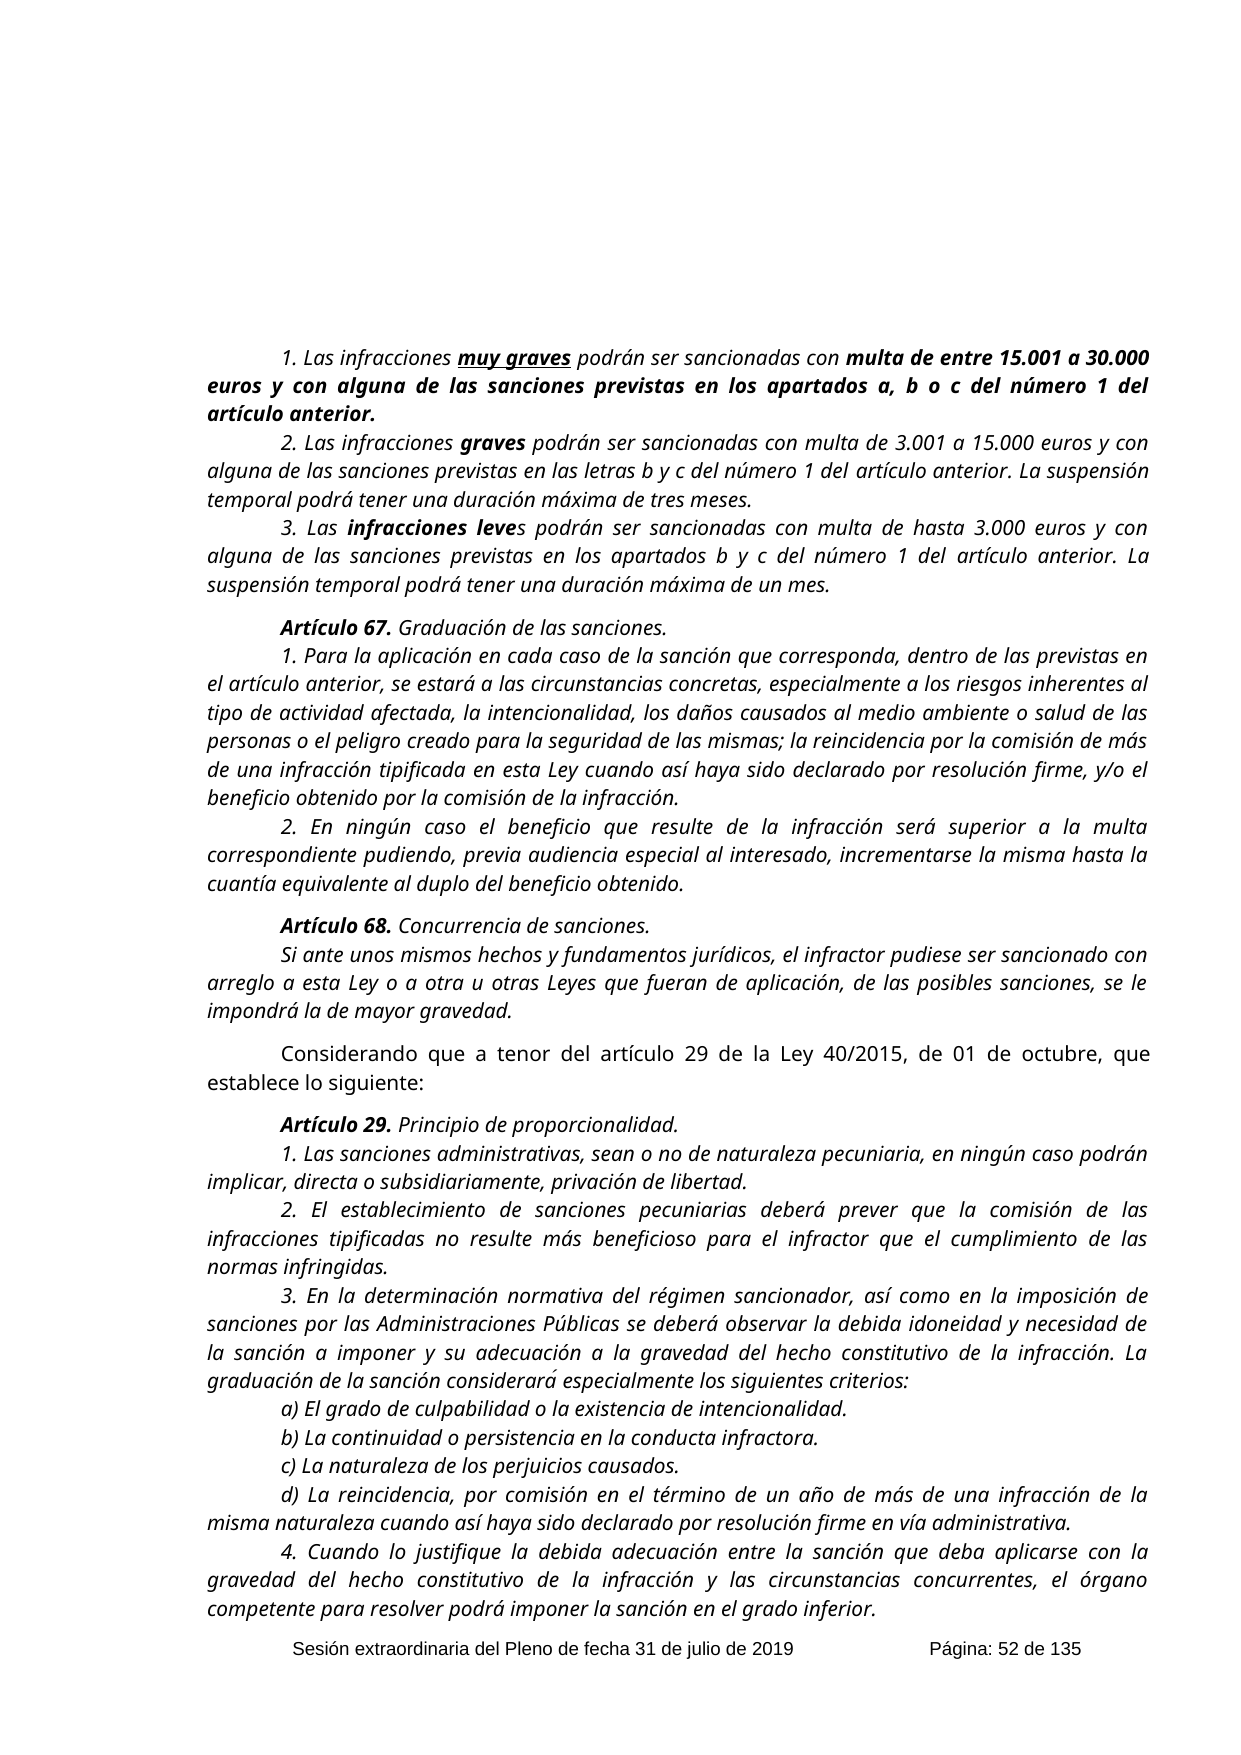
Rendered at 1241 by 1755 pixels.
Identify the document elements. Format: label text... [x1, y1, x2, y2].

text b) La continuidad o persistencia en la conducta infractora. [207, 1423, 1152, 1451]
text 2. Las infracciones graves podrán ser sancionadas con multa de 3.001 a 15.000 euros y con alguna de las sanciones previstas en las letras b y c del número 1 del artículo anterior. La suspensión temporal podrá tener una duración máxima de tres meses. [207, 428, 1152, 513]
text 2. En ningún caso el beneficio que resulte de la infracción será superior a la multa correspondiente pudiendo, previa audiencia especial al interesado, incrementarse la misma hasta la cuantía equivalente al duplo del beneficio obtenido. [207, 812, 1152, 897]
text d) La reincidencia, por comisión en el término de un año de más de una infracción de la misma naturaleza cuando así haya sido declarado por resolución firme en vía administrativa. [207, 1480, 1152, 1537]
text 1. Las sanciones administrativas, sean o no de naturaleza pecuniaria, en ningún caso podrán implicar, directa o subsidiariamente, privación de libertad. [207, 1139, 1152, 1196]
text 1. Las infracciones muy graves podrán ser sancionadas con multa de entre 15.001 a 30.000 euros y con alguna de las sanciones previstas en los apartados a, b o c del número 1 del artículo anterior. [207, 343, 1152, 428]
text Si ante unos mismos hechos y fundamentos jurídicos, el infractor pudiese ser sancionado con arreglo a esta Ley o a otra u otras Leyes que fueran de aplicación, de las posibles sanciones, se le impondrá la de mayor gravedad. [207, 940, 1152, 1025]
text Considerando que a tenor del artículo 29 de la Ley 40/2015, de 01 de octubre, que establece lo siguiente: [207, 1039, 1152, 1096]
text Artículo 29. Principio de proporcionalidad. [207, 1110, 1152, 1139]
text 3. En la determinación normativa del régimen sancionador, así como en la imposición de sanciones por las Administraciones Públicas se deberá observar la debida idoneidad y necesidad de la sanción a imponer y su adecuación a la gravedad del hecho constitutivo de la infracción. La graduación de la sanción considerará especialmente los siguientes criterios: [207, 1281, 1152, 1394]
text 4. Cuando lo justifique la debida adecuación entre la sanción que deba aplicarse con la gravedad del hecho constitutivo de la infracción y las circunstancias concurrentes, el órgano competente para resolver podrá imponer la sanción en el grado inferior. [207, 1537, 1152, 1622]
text a) El grado de culpabilidad o la existencia de intencionalidad. [207, 1394, 1152, 1423]
text 1. Para la aplicación en cada caso de la sanción que corresponda, dentro de las previstas en el artículo anterior, se estará a las circunstancias concretas, especialmente a los riesgos inherentes al tipo de actividad afectada, la intencionalidad, los daños causados al medio ambiente o salud de las personas o el peligro creado para la seguridad de las mismas; la reincidencia por la comisión de más de una infracción tipificada en esta Ley cuando así haya sido declarado por resolución firme, y/o el beneficio obtenido por la comisión de la infracción. [207, 641, 1152, 812]
text c) La naturaleza de los perjuicios causados. [207, 1451, 1152, 1480]
text Artículo 68. Concurrencia de sanciones. [207, 911, 1152, 940]
text Artículo 67. Graduación de las sanciones. [207, 613, 1152, 641]
text 2. El establecimiento de sanciones pecuniarias deberá prever que la comisión de las infracciones tipificadas no resulte más beneficioso para el infractor que el cumplimiento de las normas infringidas. [207, 1196, 1152, 1281]
text 3. Las infracciones leves podrán ser sancionadas con multa de hasta 3.000 euros y con alguna de las sanciones previstas en los apartados b y c del número 1 del artículo anterior. La suspensión temporal podrá tener una duración máxima de un mes. [207, 513, 1152, 598]
